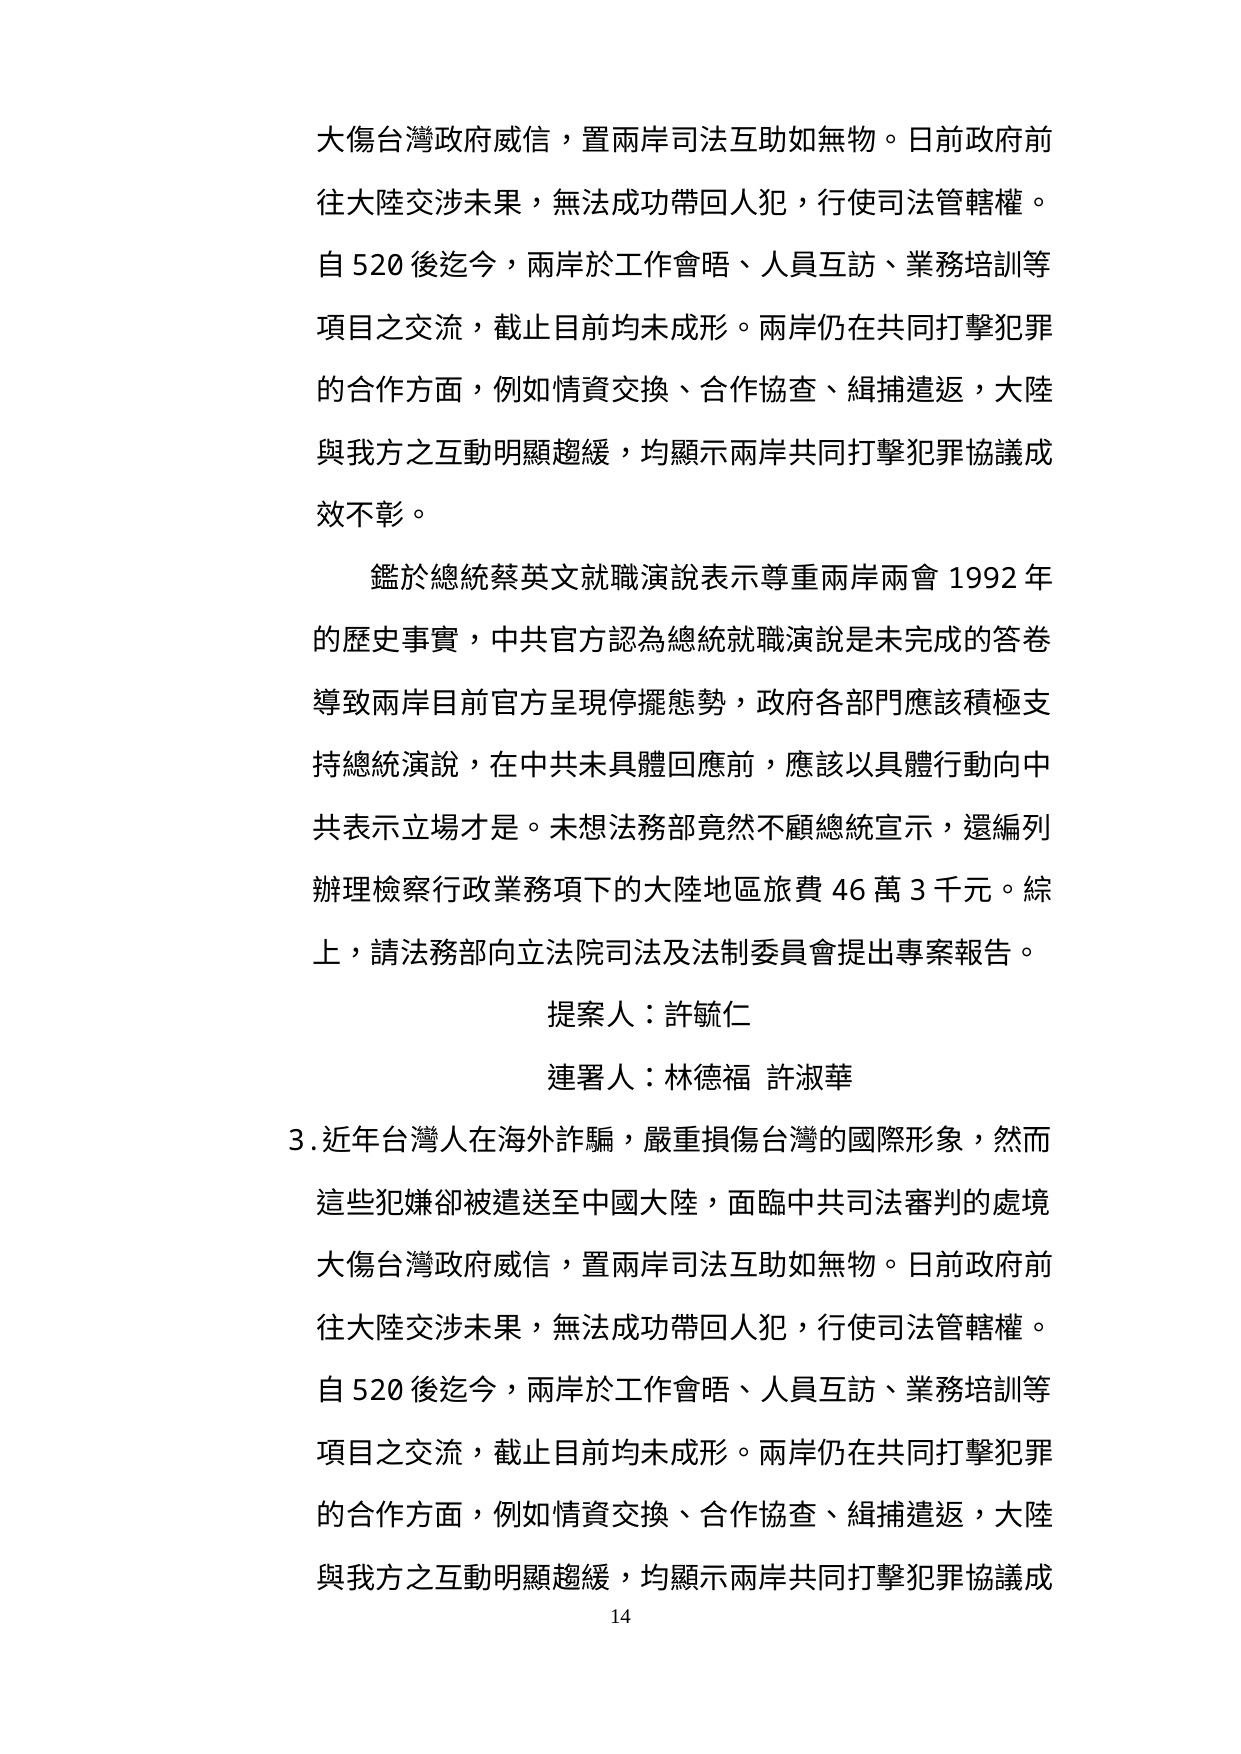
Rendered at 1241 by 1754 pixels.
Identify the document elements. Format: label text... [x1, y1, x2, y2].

text 3.近年台灣人在海外詐騙，嚴重損傷台灣的國際形象，然而這些犯嫌卻被遣送至中國大陸，面臨中共司法審判的處境，大傷台灣政府威信，置兩岸司法互助如無物。日前政府前往大陸交涉未果，無法成功帶回人犯，行使司法管轄權。自520後迄今，兩岸於工作會晤、人員互訪、業務培訓等項目之交流，截止目前均未成形。兩岸仍在共同打擊犯罪的合作方面，例如情資交換、合作協查、緝捕遣返，大陸與我方之互動明顯趨緩，均顯示兩岸共同打擊犯罪協議成效不彰。 [287, 1096, 1053, 1596]
text 連署人：林德福 許淑華 [547, 1034, 1053, 1096]
text 2.近年台灣人在海外詐騙，嚴重損傷台灣的國際形象，然而這些犯嫌卻被遣送至中國大陸，面臨中共司法審判的處境，大傷台灣政府威信，置兩岸司法互助如無物。日前政府前往大陸交涉未果，無法成功帶回人犯，行使司法管轄權。自520後迄今，兩岸於工作會晤、人員互訪、業務培訓等項目之交流，截止目前均未成形。兩岸仍在共同打擊犯罪的合作方面，例如情資交換、合作協查、緝捕遣返，大陸與我方之互動明顯趨緩，均顯示兩岸共同打擊犯罪協議成效不彰。 [287, 96, 1053, 534]
text 提案人：許毓仁 [547, 971, 1053, 1034]
text 鑑於總統蔡英文就職演說表示尊重兩岸兩會1992年的歷史事實，中共官方認為總統就職演說是未完成的答卷，導致兩岸目前官方呈現停擺態勢，政府各部門應該積極支持總統演說，在中共未具體回應前，應該以具體行動向中共表示立場才是。未想法務部竟然不顧總統宣示，還編列辦理檢察行政業務項下的大陸地區旅費46萬3千元。綜上，請法務部向立法院司法及法制委員會提出專案報告。 [312, 534, 1053, 971]
